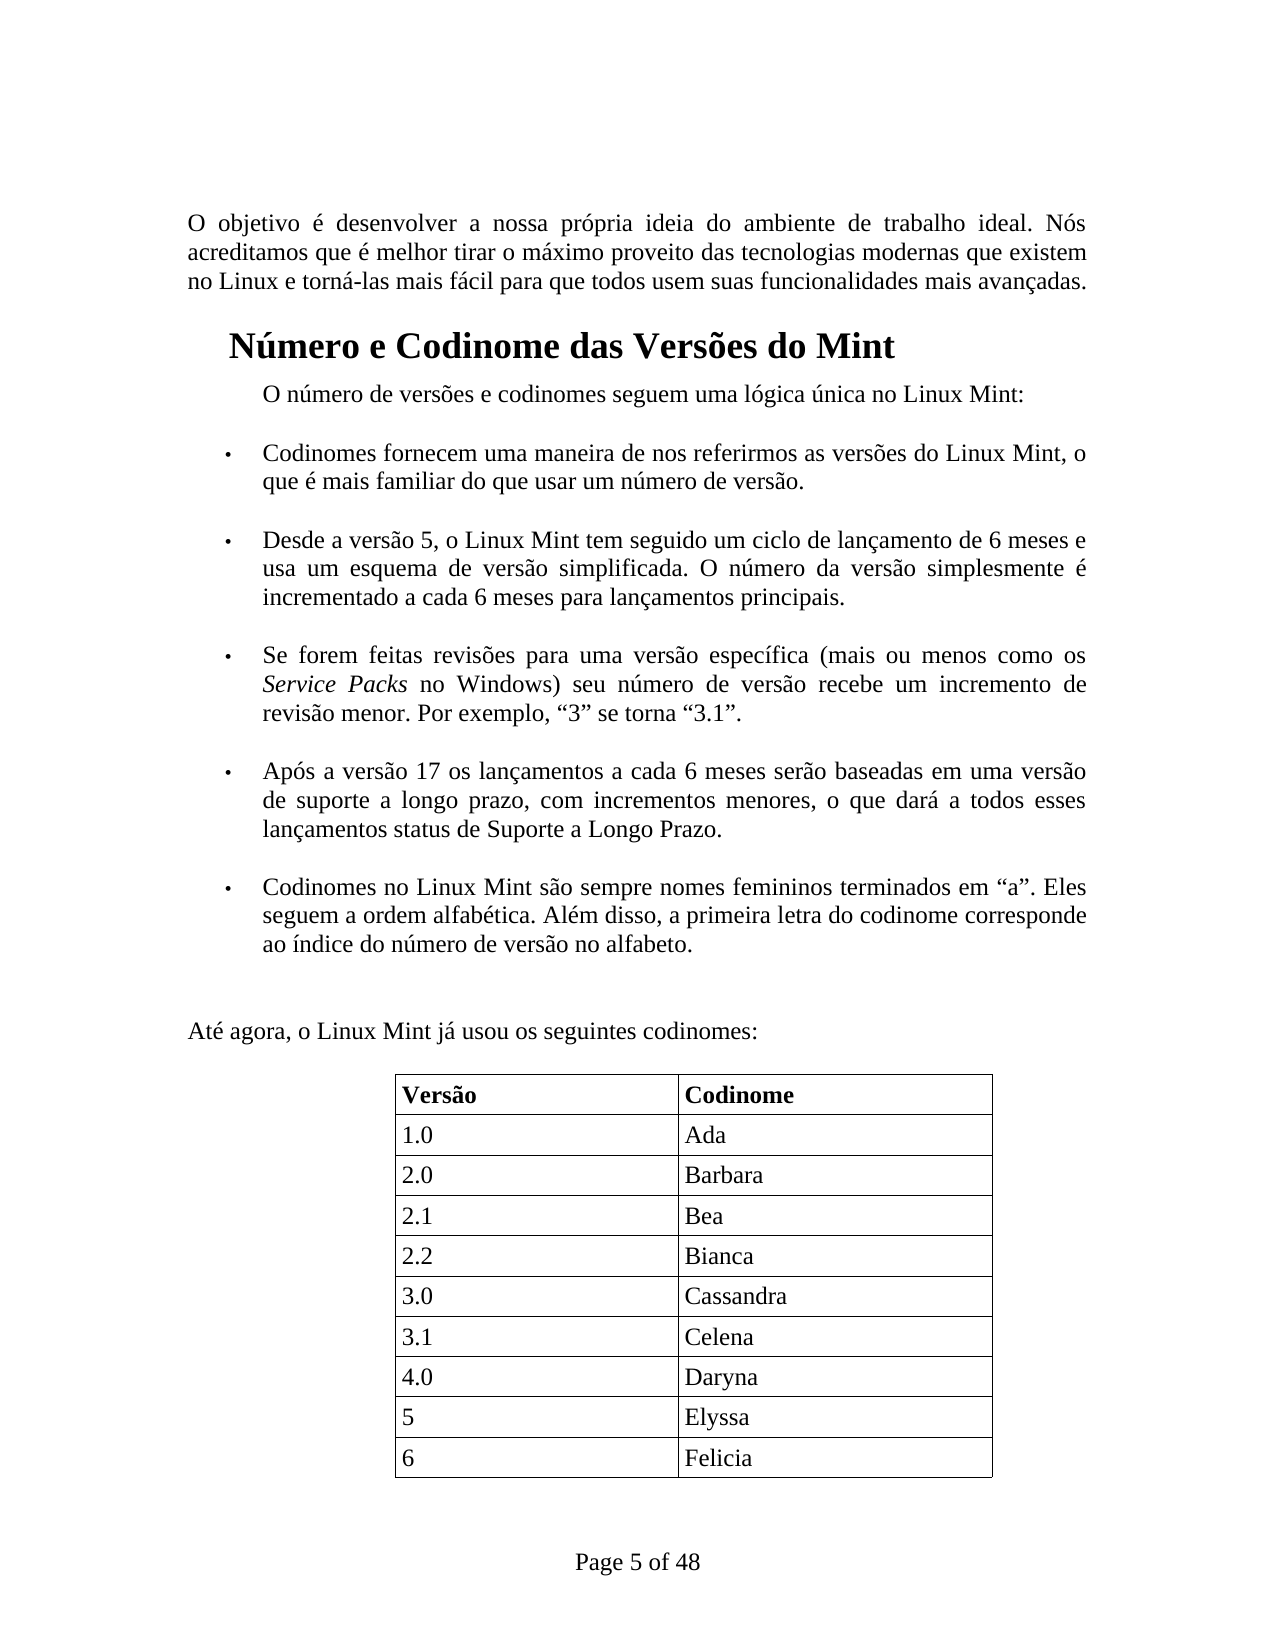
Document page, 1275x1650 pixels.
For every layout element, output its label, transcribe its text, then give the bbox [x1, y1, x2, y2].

table_cell Ada [679, 1115, 992, 1154]
list Após a versão 17 os lançamentos a cada 6 meses serão baseadas em uma versão de suporte a longo prazo, com incrementos menores, o que dará a todos esses lançamentos status de Suporte a Longo Prazo. [225, 756, 1087, 842]
list Desde a versão 5, o Linux Mint tem seguido um ciclo de lançamento de 6 meses e usa um esquema de versão simplificada. O número da versão simplesmente é incrementado a cada 6 meses para lançamentos principais. [225, 525, 1087, 611]
subtitle Número e Codinome das Versões do Mint [187, 324, 1087, 367]
table_cell 4.0 [396, 1357, 678, 1396]
table_cell Cassandra [679, 1277, 992, 1316]
list Codinomes fornecem uma maneira de nos referirmos as versões do Linux Mint, o que é mais familiar do que usar um número de versão. [225, 438, 1087, 495]
table_cell 5 [396, 1397, 678, 1437]
table_cell 2.2 [396, 1236, 678, 1276]
table_cell Bianca [679, 1236, 992, 1276]
table_cell Celena [679, 1317, 992, 1356]
table_cell Elyssa [679, 1397, 992, 1437]
list Codinomes no Linux Mint são sempre nomes femininos terminados em “a”. Eles seguem a ordem alfabética. Além disso, a primeira letra do codinome corresponde ao índice do número de versão no alfabeto. [225, 872, 1087, 958]
table_cell Barbara [679, 1156, 992, 1195]
table_cell Felicia [679, 1438, 992, 1477]
table_header Versão [396, 1075, 678, 1114]
table_cell 6 [396, 1438, 678, 1477]
list Se forem feitas revisões para uma versão específica (mais ou menos como os Service Packs no Windows) seu número de versão recebe um incremento de revisão menor. Por exemplo, “3” se torna “3.1”. [225, 640, 1087, 727]
text Até agora, o Linux Mint já usou os seguintes codinomes: [187, 1016, 1087, 1045]
table_cell 1.0 [396, 1115, 678, 1154]
table_cell Daryna [679, 1357, 992, 1396]
table_cell 2.0 [396, 1156, 678, 1195]
table_cell 3.1 [396, 1317, 678, 1356]
table_cell 3.0 [396, 1277, 678, 1316]
table_cell 2.1 [396, 1196, 678, 1235]
table_header Codinome [679, 1075, 992, 1114]
text O objetivo é desenvolver a nossa própria ideia do ambiente de trabalho ideal. Nós acreditamos que é melhor tirar o máximo proveito das tecnologias modernas que existem no Linux e torná-las mais fácil para que todos usem suas funcionalidades mais avançadas. [187, 208, 1087, 294]
table_cell Bea [679, 1196, 992, 1235]
list O número de versões e codinomes seguem uma lógica única no Linux Mint: [225, 379, 1087, 408]
